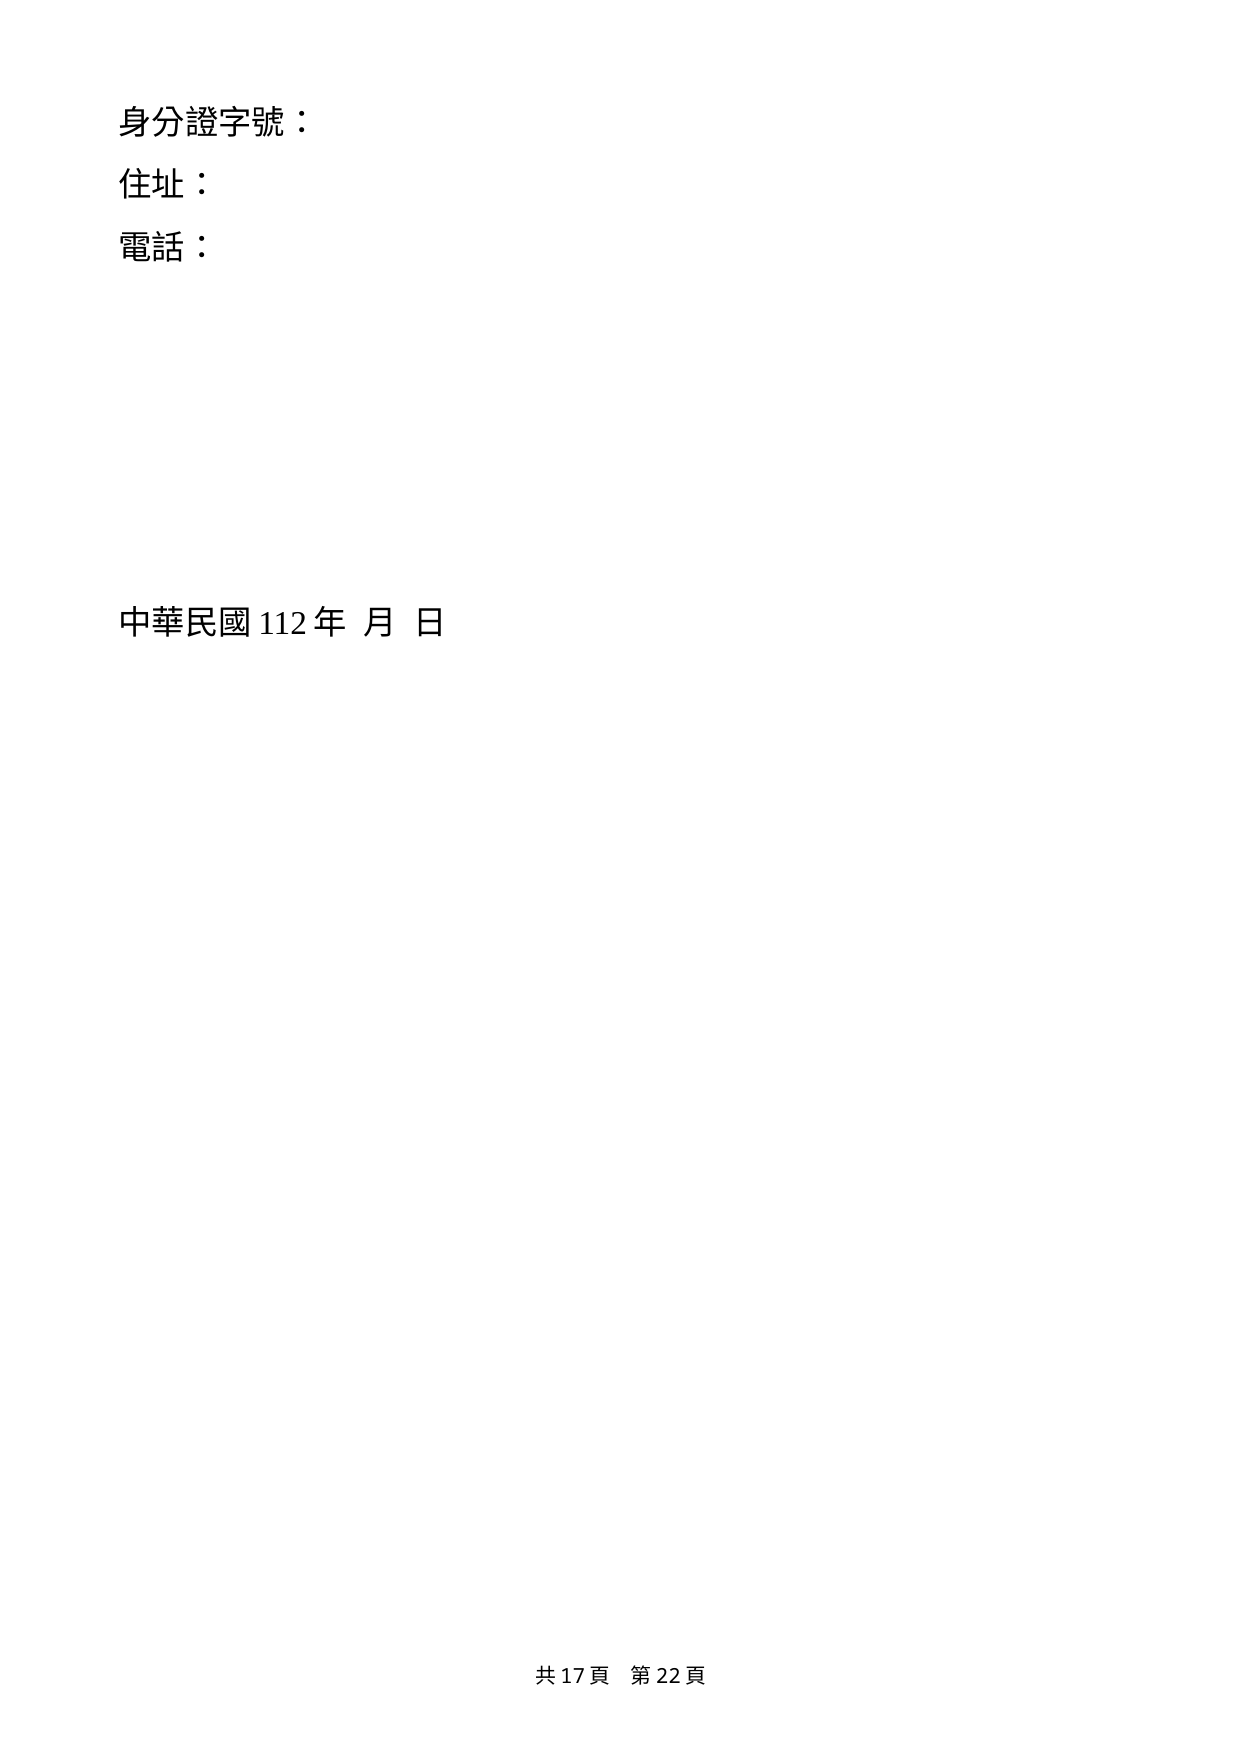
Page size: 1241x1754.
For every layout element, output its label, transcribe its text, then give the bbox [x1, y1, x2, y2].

text 電話： [118, 203, 1122, 266]
text 中華民國112年 月 日 [118, 578, 1122, 641]
text 住址： [118, 141, 1122, 203]
text 身分證字號： [118, 78, 1122, 141]
